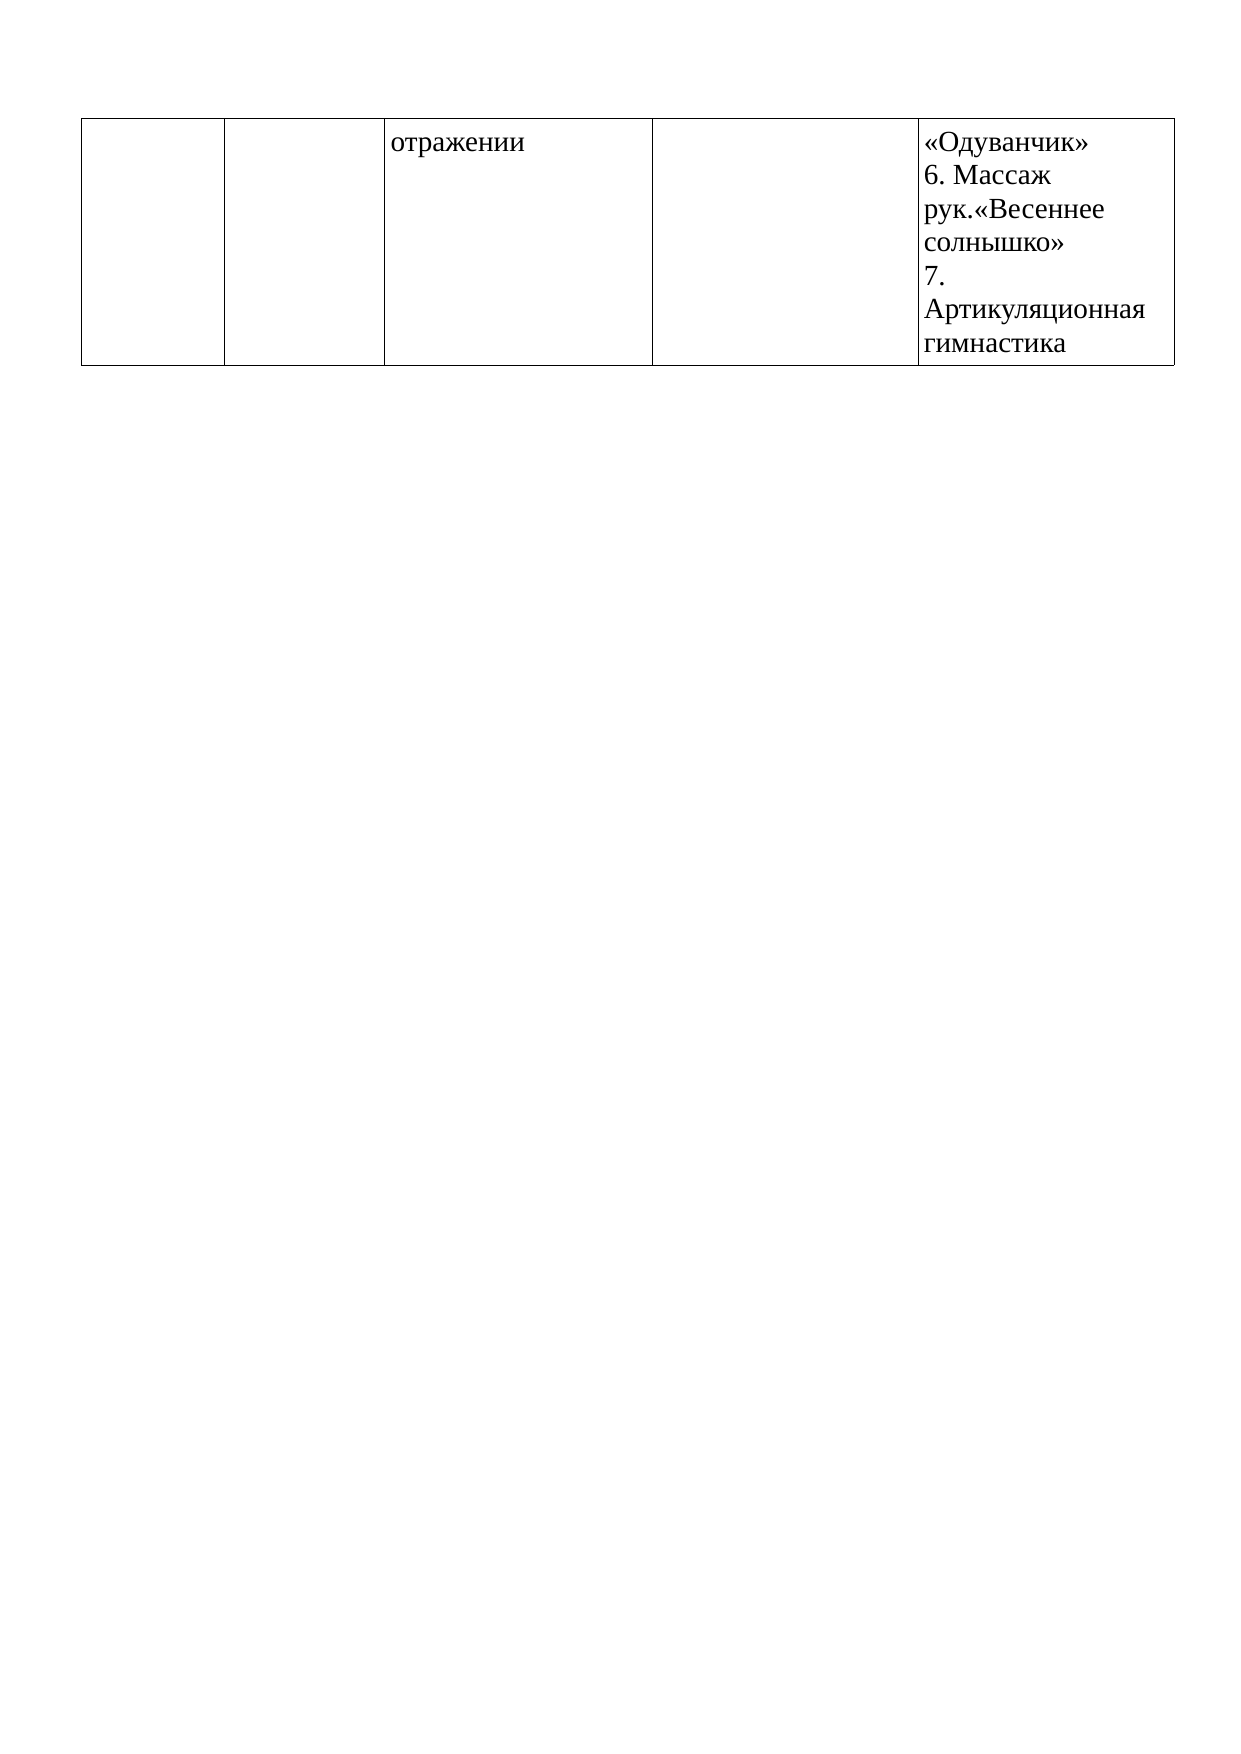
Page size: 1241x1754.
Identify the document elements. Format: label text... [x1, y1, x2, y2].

table_cell [653, 119, 918, 364]
table_cell [82, 119, 224, 364]
table_cell «Одуванчик» 6. Массаж рук.«Весеннее солнышко» 7. Артикуляционная гимнастика [919, 119, 1174, 364]
table_cell [225, 119, 384, 364]
table_cell отражении [385, 119, 652, 364]
